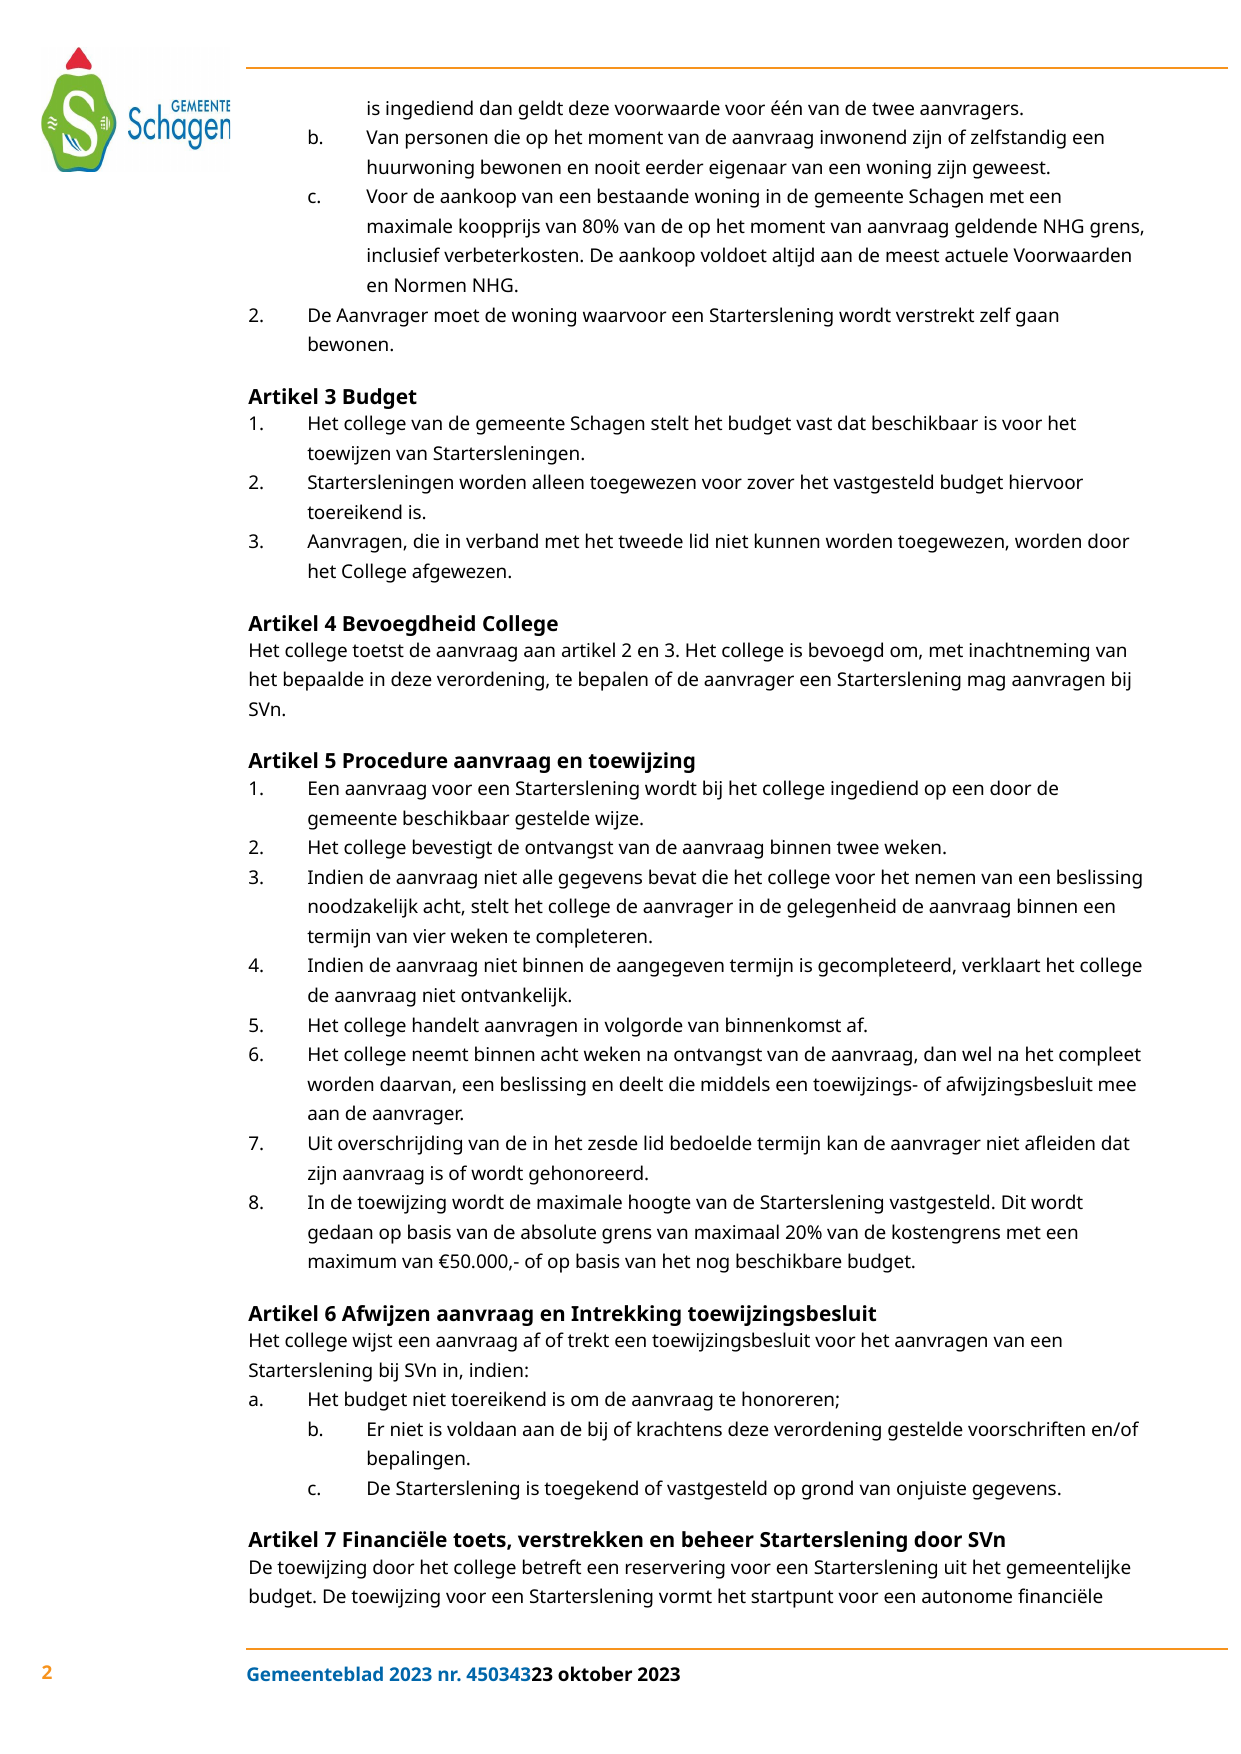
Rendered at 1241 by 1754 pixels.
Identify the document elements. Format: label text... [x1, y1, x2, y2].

list De Aanvrager moet de woning waarvoor een Starterslening wordt verstrekt zelf gaan bewonen. [248, 302, 1152, 357]
text Artikel 6 Afwijzen aanvraag en Intrekking toewijzingsbesluit [248, 1299, 1152, 1327]
list In de toewijzing wordt de maximale hoogte van de Starterslening vastgesteld. Dit wordt gedaan op basis van de absolute grens van maximaal 20% van de kostengrens met een maximum van €50.000,- of op basis van het nog beschikbare budget. [248, 1189, 1152, 1274]
list Er niet is voldaan aan de bij of krachtens deze verordening gestelde voorschriften en/of bepalingen. [307, 1416, 1152, 1471]
text Artikel 7 Financiële toets, verstrekken en beheer Starterslening door SVn [248, 1526, 1152, 1554]
list Indien de aanvraag niet binnen de aangegeven termijn is gecompleteerd, verklaart het college de aanvraag niet ontvankelijk. [248, 953, 1152, 1008]
list Een aanvraag voor een Starterslening wordt bij het college ingediend op een door de gemeente beschikbaar gestelde wijze. [248, 775, 1152, 830]
list Het college bevestigt de ontvangst van de aanvraag binnen twee weken. [248, 834, 1152, 860]
text Artikel 3 Budget [248, 382, 1152, 410]
list is ingediend dan geldt deze voorwaarde voor één van de twee aanvragers. [307, 95, 1152, 121]
list Uit overschrijding van de in het zesde lid bedoelde termijn kan de aanvrager niet afleiden dat zijn aanvraag is of wordt gehonoreerd. [248, 1130, 1152, 1185]
text Het college toetst de aanvraag aan artikel 2 en 3. Het college is bevoegd om, met inachtneming van het bepaalde in deze verordening, te bepalen of de aanvrager een Starterslening mag aanvragen bij SVn. [248, 637, 1152, 722]
list Indien de aanvraag niet alle gegevens bevat die het college voor het nemen van een beslissing noodzakelijk acht, stelt het college de aanvrager in de gelegenheid de aanvraag binnen een termijn van vier weken te completeren. [248, 864, 1152, 949]
list Aanvragen, die in verband met het tweede lid niet kunnen worden toegewezen, worden door het College afgewezen. [248, 529, 1152, 584]
text Artikel 4 Bevoegdheid College [248, 609, 1152, 637]
list Het college handelt aanvragen in volgorde van binnenkomst af. [248, 1012, 1152, 1037]
list Voor de aankoop van een bestaande woning in de gemeente Schagen met een maximale koopprijs van 80% van de op het moment van aanvraag geldende NHG grens, inclusief verbeterkosten. De aankoop voldoet altijd aan de meest actuele Voorwaarden en Normen NHG. [307, 183, 1152, 298]
list Het college van de gemeente Schagen stelt het budget vast dat beschikbaar is voor het toewijzen van Startersleningen. [248, 410, 1152, 466]
text Artikel 5 Procedure aanvraag en toewijzing [248, 747, 1152, 775]
list Het college neemt binnen acht weken na ontvangst van de aanvraag, dan wel na het compleet worden daarvan, een beslissing en deelt die middels een toewijzings- of afwijzingsbesluit mee aan de aanvrager. [248, 1041, 1152, 1126]
text Het college wijst een aanvraag af of trekt een toewijzingsbesluit voor het aanvragen van een Starterslening bij SVn in, indien: [248, 1327, 1152, 1383]
list Startersleningen worden alleen toegewezen voor zover het vastgesteld budget hiervoor toereikend is. [248, 469, 1152, 525]
text De toewijzing door het college betreft een reservering voor een Starterslening uit het gemeentelijke budget. De toewijzing voor een Starterslening vormt het startpunt voor een autonome financiële [248, 1554, 1152, 1609]
list Van personen die op het moment van de aanvraag inwonend zijn of zelfstandig een huurwoning bewonen en nooit eerder eigenaar van een woning zijn geweest. [307, 124, 1152, 180]
list Het budget niet toereikend is om de aanvraag te honoreren; [248, 1386, 1152, 1412]
picture [41, 47, 231, 172]
list De Starterslening is toegekend of vastgesteld op grond van onjuiste gegevens. [307, 1475, 1152, 1501]
